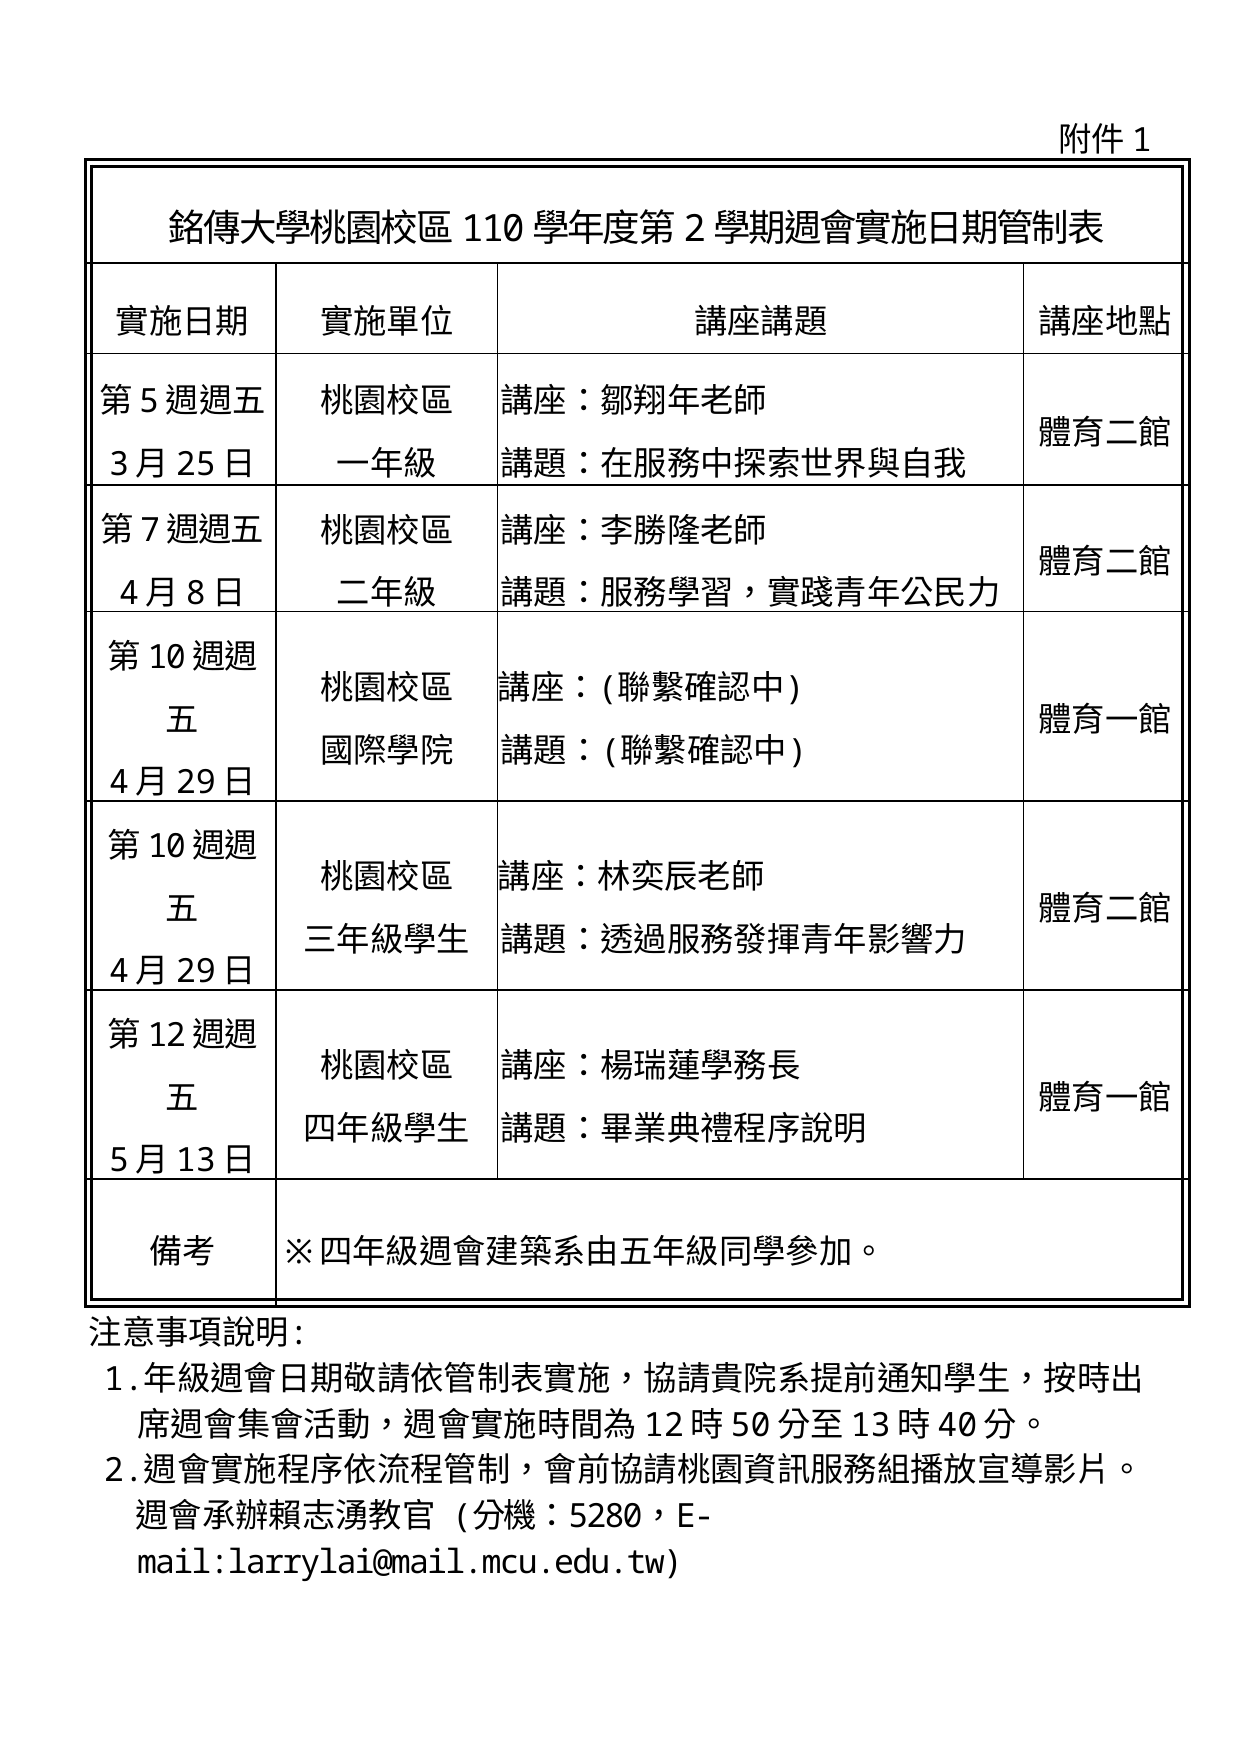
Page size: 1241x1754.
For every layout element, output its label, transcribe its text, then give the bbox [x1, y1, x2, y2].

table_cell 桃園校區 四年級學生 [277, 991, 497, 1178]
table_cell 桃園校區 國際學院 [277, 612, 497, 800]
table_cell 體育二館 [1024, 486, 1181, 611]
table_cell 第10週週五 4月29日 [93, 802, 275, 989]
table_cell 實施單位 [277, 264, 497, 353]
table_cell 體育一館 [1024, 991, 1181, 1178]
table_cell 桃園校區 二年級 [277, 486, 497, 611]
table_cell 講座地點 [1024, 264, 1181, 353]
table_cell 講座講題 [498, 264, 1023, 353]
table_cell 講座：楊瑞蓮學務長 講題：畢業典禮程序說明 [498, 991, 1023, 1178]
table_cell 講座：(聯繫確認中) 講題：(聯繫確認中) [498, 612, 1023, 800]
table_cell ※四年級週會建築系由五年級同學參加。 [277, 1180, 1181, 1298]
text 注意事項說明: [89, 1308, 1152, 1353]
table_cell 講座：李勝隆老師 講題：服務學習，實踐青年公民力 [498, 486, 1023, 611]
text 週會承辦賴志湧教官 (分機：5280，E-mail:larrylai@mail.mcu.edu.tw) [135, 1491, 1152, 1583]
text 1.年級週會日期敬請依管制表實施，協請貴院系提前通知學生，按時出席週會集會活動，週會實施時間為12時50分至13時40分。 [103, 1353, 1152, 1445]
table_cell 桃園校區 三年級學生 [277, 802, 497, 989]
table_cell 講座：林奕辰老師 講題：透過服務發揮青年影響力 [498, 802, 1023, 989]
table_cell 第7週週五 4月8日 [93, 486, 275, 611]
table_cell 體育二館 [1024, 802, 1181, 989]
table_header 銘傳大學桃園校區110學年度第2學期週會實施日期管制表 [89, 161, 1186, 262]
table_cell 講座：鄒翔年老師 講題：在服務中探索世界與自我 [498, 354, 1023, 484]
table_cell 第5週週五 3月25日 [93, 354, 275, 484]
table_cell 第10週週五 4月29日 [93, 612, 275, 800]
table_cell 體育二館 [1024, 354, 1181, 484]
text 2.週會實施程序依流程管制，會前協請桃園資訊服務組播放宣導影片。 [103, 1445, 1152, 1491]
table_cell 體育一館 [1024, 612, 1181, 800]
text 附件1 [89, 96, 1152, 158]
table_cell 第12週週五 5月13日 [93, 991, 275, 1178]
table_cell 備考 [93, 1180, 275, 1298]
table_cell 實施日期 [93, 264, 275, 353]
table_cell 桃園校區 一年級 [277, 354, 497, 484]
